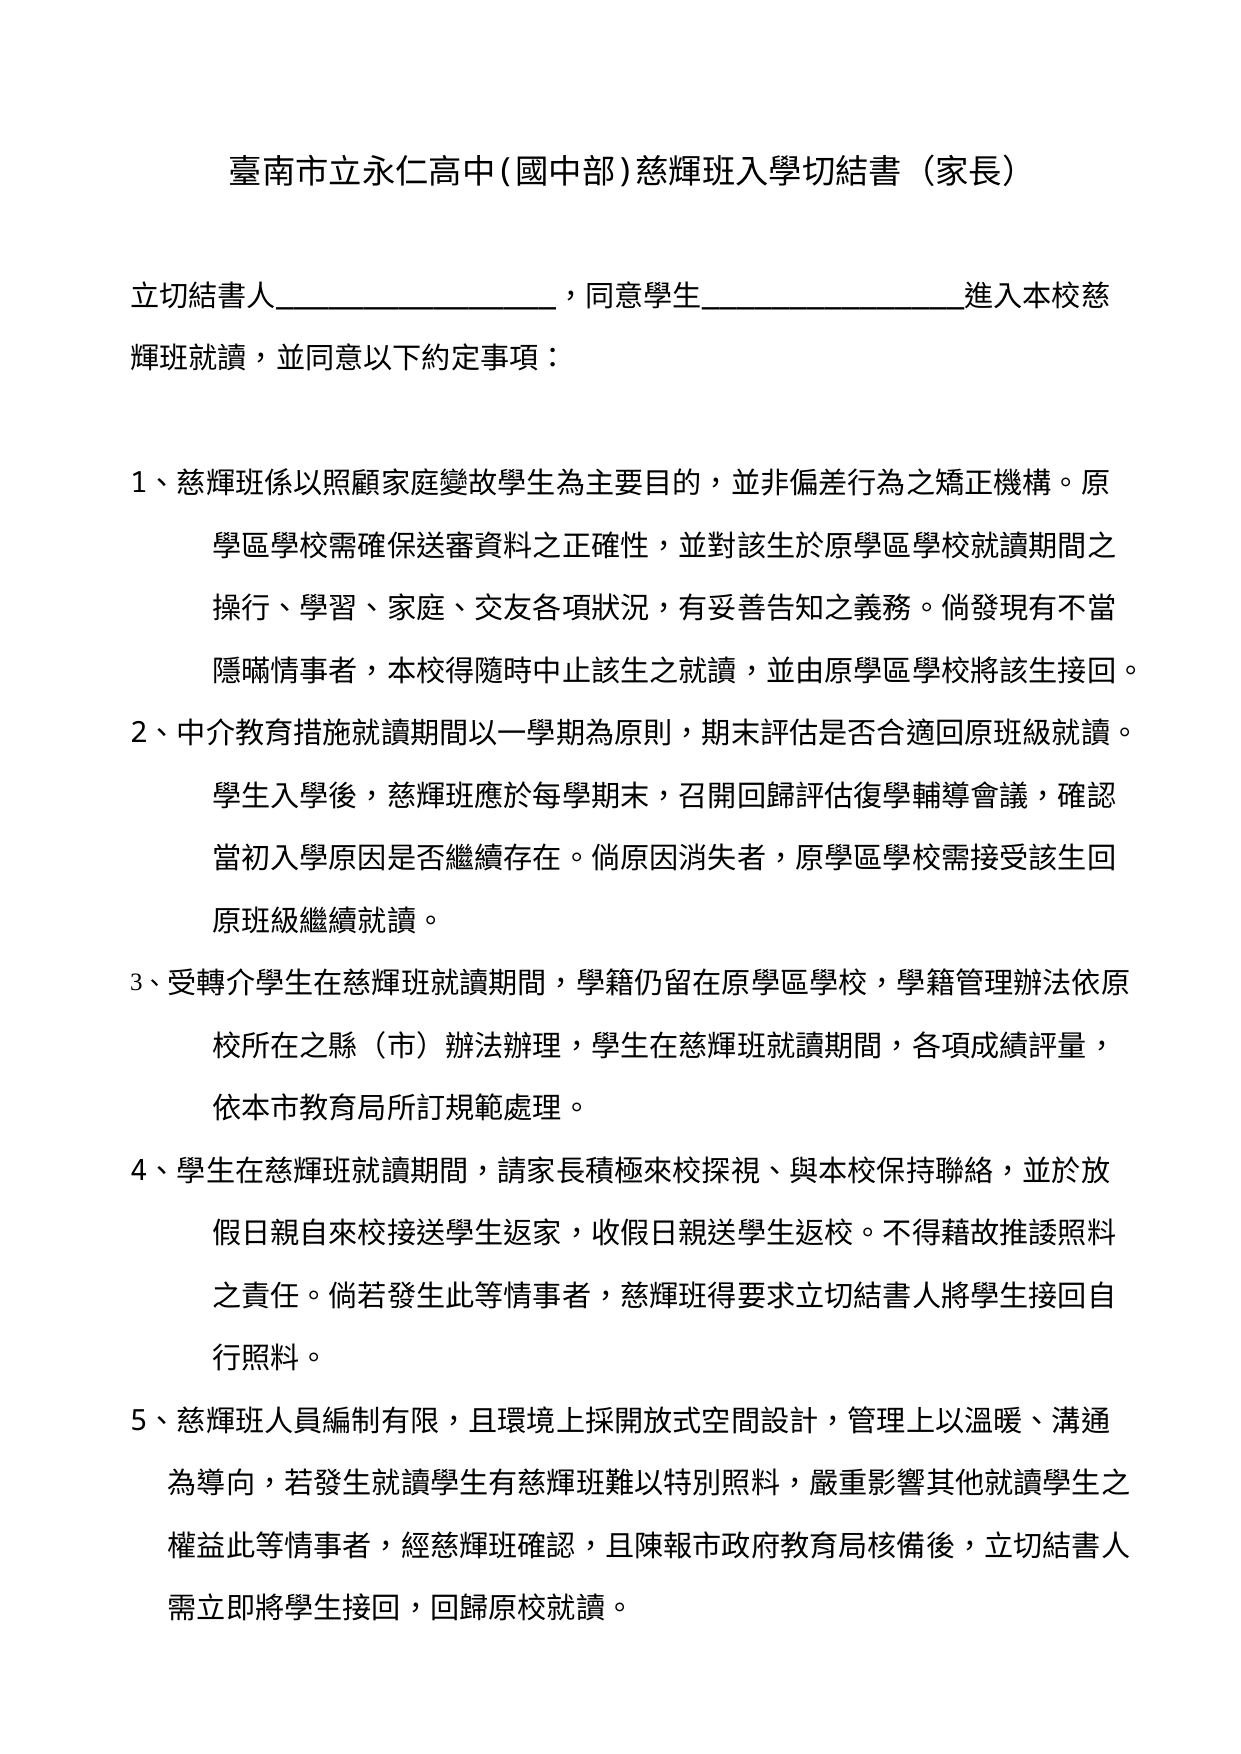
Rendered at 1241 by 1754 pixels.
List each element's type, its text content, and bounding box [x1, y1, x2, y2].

list 慈輝班人員編制有限，且環境上採開放式空間設計，管理上以溫暖、溝通為導向，若發生就讀學生有慈輝班難以特別照料，嚴重影響其他就讀學生之權益此等情事者，經慈輝班確認，且陳報市政府教育局核備後，立切結書人需立即將學生接回，回歸原校就讀。 [130, 1377, 1134, 1627]
text 立切結書人________________，同意學生_______________進入本校慈輝班就讀，並同意以下約定事項： [130, 252, 1134, 377]
text 臺南市立永仁高中(國中部)慈輝班入學切結書（家長） [130, 127, 1134, 189]
list 慈輝班係以照顧家庭變故學生為主要目的，並非偏差行為之矯正機構。原學區學校需確保送審資料之正確性，並對該生於原學區學校就讀期間之操行、學習、家庭、交友各項狀況，有妥善告知之義務。倘發現有不當隱暪情事者，本校得隨時中止該生之就讀，並由原學區學校將該生接回。 [130, 439, 1134, 689]
list 中介教育措施就讀期間以一學期為原則，期末評估是否合適回原班級就讀。學生入學後，慈輝班應於每學期末，召開回歸評估復學輔導會議，確認當初入學原因是否繼續存在。倘原因消失者，原學區學校需接受該生回原班級繼續就讀。 [130, 689, 1134, 939]
list 受轉介學生在慈輝班就讀期間，學籍仍留在原學區學校，學籍管理辦法依原校所在之縣（市）辦法辦理，學生在慈輝班就讀期間，各項成績評量，依本市教育局所訂規範處理。 [130, 939, 1134, 1127]
list 學生在慈輝班就讀期間，請家長積極來校探視、與本校保持聯絡，並於放假日親自來校接送學生返家，收假日親送學生返校。不得藉故推諉照料之責任。倘若發生此等情事者，慈輝班得要求立切結書人將學生接回自行照料。 [130, 1127, 1134, 1377]
